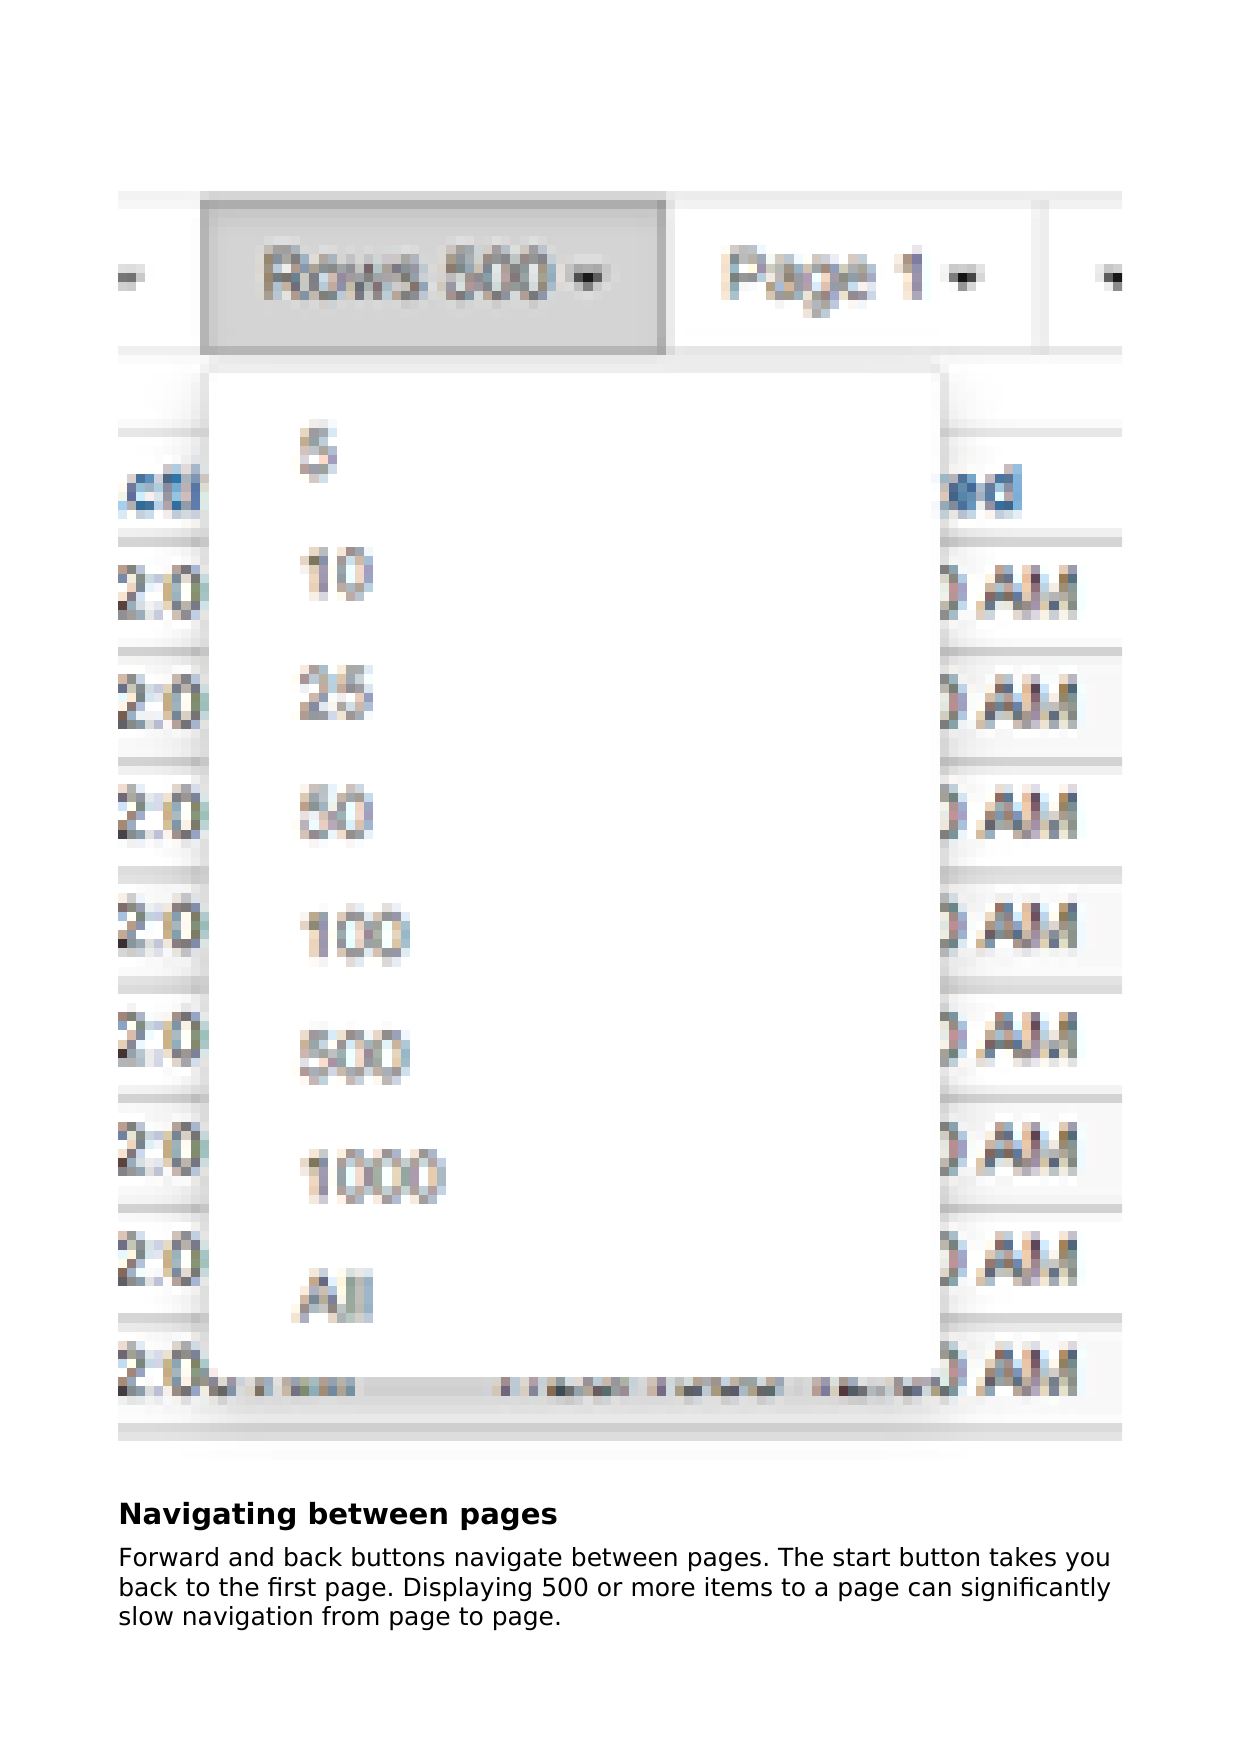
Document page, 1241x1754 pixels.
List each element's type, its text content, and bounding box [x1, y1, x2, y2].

text Forward and back buttons navigate between pages. The start button takes you back to the first page. Displaying 500 or more items to a page can significantly slow navigation from page to page. [118, 1544, 1122, 1631]
subtitle Navigating between pages [118, 1497, 1122, 1531]
picture [118, 118, 1123, 1460]
